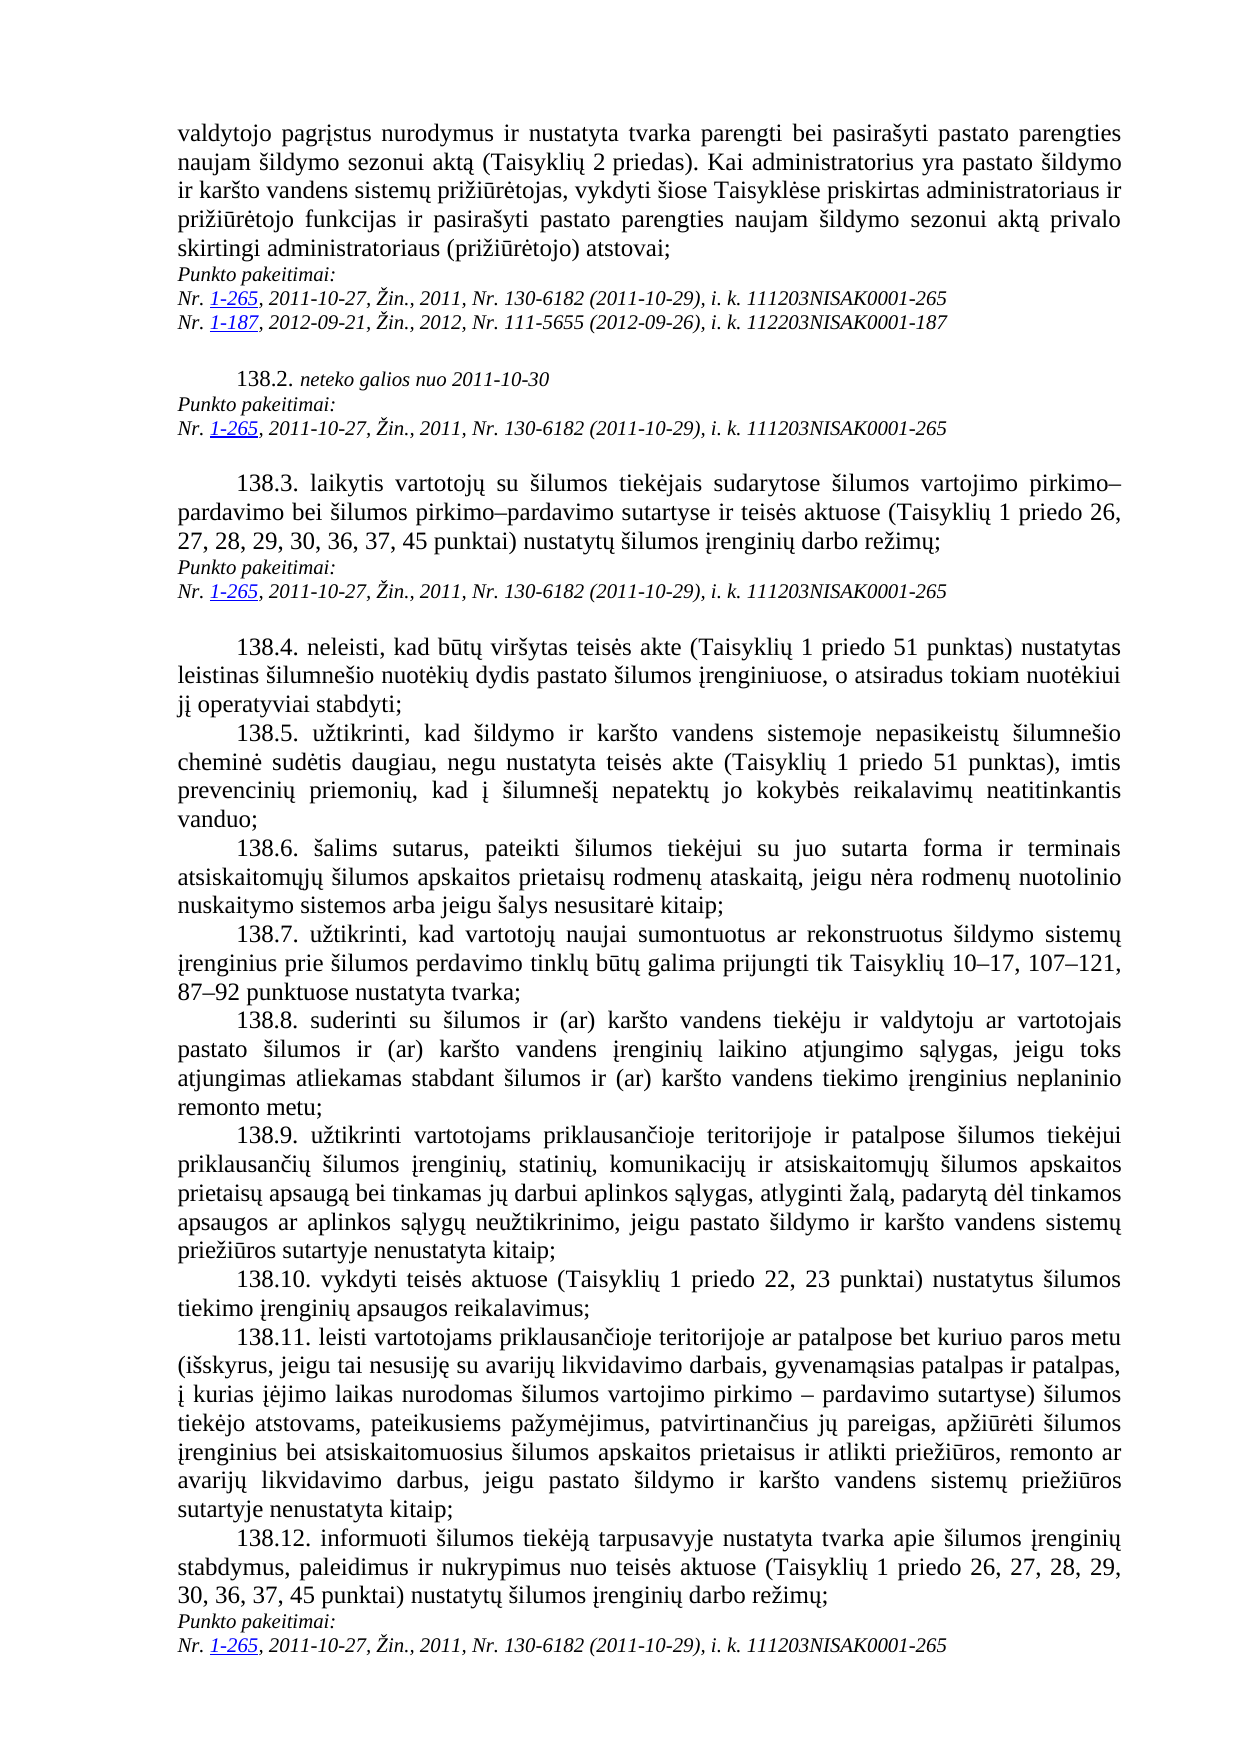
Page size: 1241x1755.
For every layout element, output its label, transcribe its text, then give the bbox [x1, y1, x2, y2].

text 138.8. suderinti su šilumos ir (ar) karšto vandens tiekėju ir valdytoju ar vartotojais pastato šilumos ir (ar) karšto vandens įrenginių laikino atjungimo sąlygas, jeigu toks atjungimas atliekamas stabdant šilumos ir (ar) karšto vandens tiekimo įrenginius neplaninio remonto metu; [177, 1005, 1122, 1120]
text Nr. 1-265, 2011-10-27, Žin., 2011, Nr. 130-6182 (2011-10-29), i. k. 111203NISAK0001-265 [177, 1633, 1122, 1657]
text 138.12. informuoti šilumos tiekėją tarpusavyje nustatyta tvarka apie šilumos įrenginių stabdymus, paleidimus ir nukrypimus nuo teisės aktuose (Taisyklių 1 priedo 26, 27, 28, 29, 30, 36, 37, 45 punktai) nustatytų šilumos įrenginių darbo režimų; [177, 1523, 1122, 1609]
text 138.9. užtikrinti vartotojams priklausančioje teritorijoje ir patalpose šilumos tiekėjui priklausančių šilumos įrenginių, statinių, komunikacijų ir atsiskaitomųjų šilumos apskaitos prietaisų apsaugą bei tinkamas jų darbui aplinkos sąlygas, atlyginti žalą, padarytą dėl tinkamos apsaugos ar aplinkos sąlygų neužtikrinimo, jeigu pastato šildymo ir karšto vandens sistemų priežiūros sutartyje nenustatyta kitaip; [177, 1120, 1122, 1264]
text valdytojo pagrįstus nurodymus ir nustatyta tvarka parengti bei pasirašyti pastato parengties naujam šildymo sezonui aktą (Taisyklių 2 priedas). Kai administratorius yra pastato šildymo ir karšto vandens sistemų prižiūrėtojas, vykdyti šiose Taisyklėse priskirtas administratoriaus ir prižiūrėtojo funkcijas ir pasirašyti pastato parengties naujam šildymo sezonui aktą privalo skirtingi administratoriaus (prižiūrėtojo) atstovai; [177, 118, 1122, 262]
text Punkto pakeitimai: [177, 1609, 1122, 1633]
text Nr. 1-265, 2011-10-27, Žin., 2011, Nr. 130-6182 (2011-10-29), i. k. 111203NISAK0001-265 [177, 579, 1122, 603]
text Punkto pakeitimai: [177, 262, 1122, 286]
text 138.4. neleisti, kad būtų viršytas teisės akte (Taisyklių 1 priedo 51 punktas) nustatytas leistinas šilumnešio nuotėkių dydis pastato šilumos įrenginiuose, o atsiradus tokiam nuotėkiui jį operatyviai stabdyti; [177, 632, 1122, 718]
text 138.7. užtikrinti, kad vartotojų naujai sumontuotus ar rekonstruotus šildymo sistemų įrenginius prie šilumos perdavimo tinklų būtų galima prijungti tik Taisyklių 10–17, 107–121, 87–92 punktuose nustatyta tvarka; [177, 919, 1122, 1005]
text 138.2. neteko galios nuo 2011-10-30 [177, 363, 1122, 392]
text Nr. 1-265, 2011-10-27, Žin., 2011, Nr. 130-6182 (2011-10-29), i. k. 111203NISAK0001-265 [177, 416, 1122, 440]
text Punkto pakeitimai: [177, 555, 1122, 579]
text Nr. 1-265, 2011-10-27, Žin., 2011, Nr. 130-6182 (2011-10-29), i. k. 111203NISAK0001-265 [177, 286, 1122, 310]
text Nr. 1-187, 2012-09-21, Žin., 2012, Nr. 111-5655 (2012-09-26), i. k. 112203NISAK0001-187 [177, 310, 1122, 334]
text 138.5. užtikrinti, kad šildymo ir karšto vandens sistemoje nepasikeistų šilumnešio cheminė sudėtis daugiau, negu nustatyta teisės akte (Taisyklių 1 priedo 51 punktas), imtis prevencinių priemonių, kad į šilumnešį nepatektų jo kokybės reikalavimų neatitinkantis vanduo; [177, 718, 1122, 833]
text 138.6. šalims sutarus, pateikti šilumos tiekėjui su juo sutarta forma ir terminais atsiskaitomųjų šilumos apskaitos prietaisų rodmenų ataskaitą, jeigu nėra rodmenų nuotolinio nuskaitymo sistemos arba jeigu šalys nesusitarė kitaip; [177, 833, 1122, 919]
text 138.3. laikytis vartotojų su šilumos tiekėjais sudarytose šilumos vartojimo pirkimo–pardavimo bei šilumos pirkimo–pardavimo sutartyse ir teisės aktuose (Taisyklių 1 priedo 26, 27, 28, 29, 30, 36, 37, 45 punktai) nustatytų šilumos įrenginių darbo režimų; [177, 468, 1122, 555]
text 138.11. leisti vartotojams priklausančioje teritorijoje ar patalpose bet kuriuo paros metu (išskyrus, jeigu tai nesusiję su avarijų likvidavimo darbais, gyvenamąsias patalpas ir patalpas, į kurias įėjimo laikas nurodomas šilumos vartojimo pirkimo – pardavimo sutartyse) šilumos tiekėjo atstovams, pateikusiems pažymėjimus, patvirtinančius jų pareigas, apžiūrėti šilumos įrenginius bei atsiskaitomuosius šilumos apskaitos prietaisus ir atlikti priežiūros, remonto ar avarijų likvidavimo darbus, jeigu pastato šildymo ir karšto vandens sistemų priežiūros sutartyje nenustatyta kitaip; [177, 1322, 1122, 1523]
text Punkto pakeitimai: [177, 392, 1122, 416]
text 138.10. vykdyti teisės aktuose (Taisyklių 1 priedo 22, 23 punktai) nustatytus šilumos tiekimo įrenginių apsaugos reikalavimus; [177, 1264, 1122, 1322]
